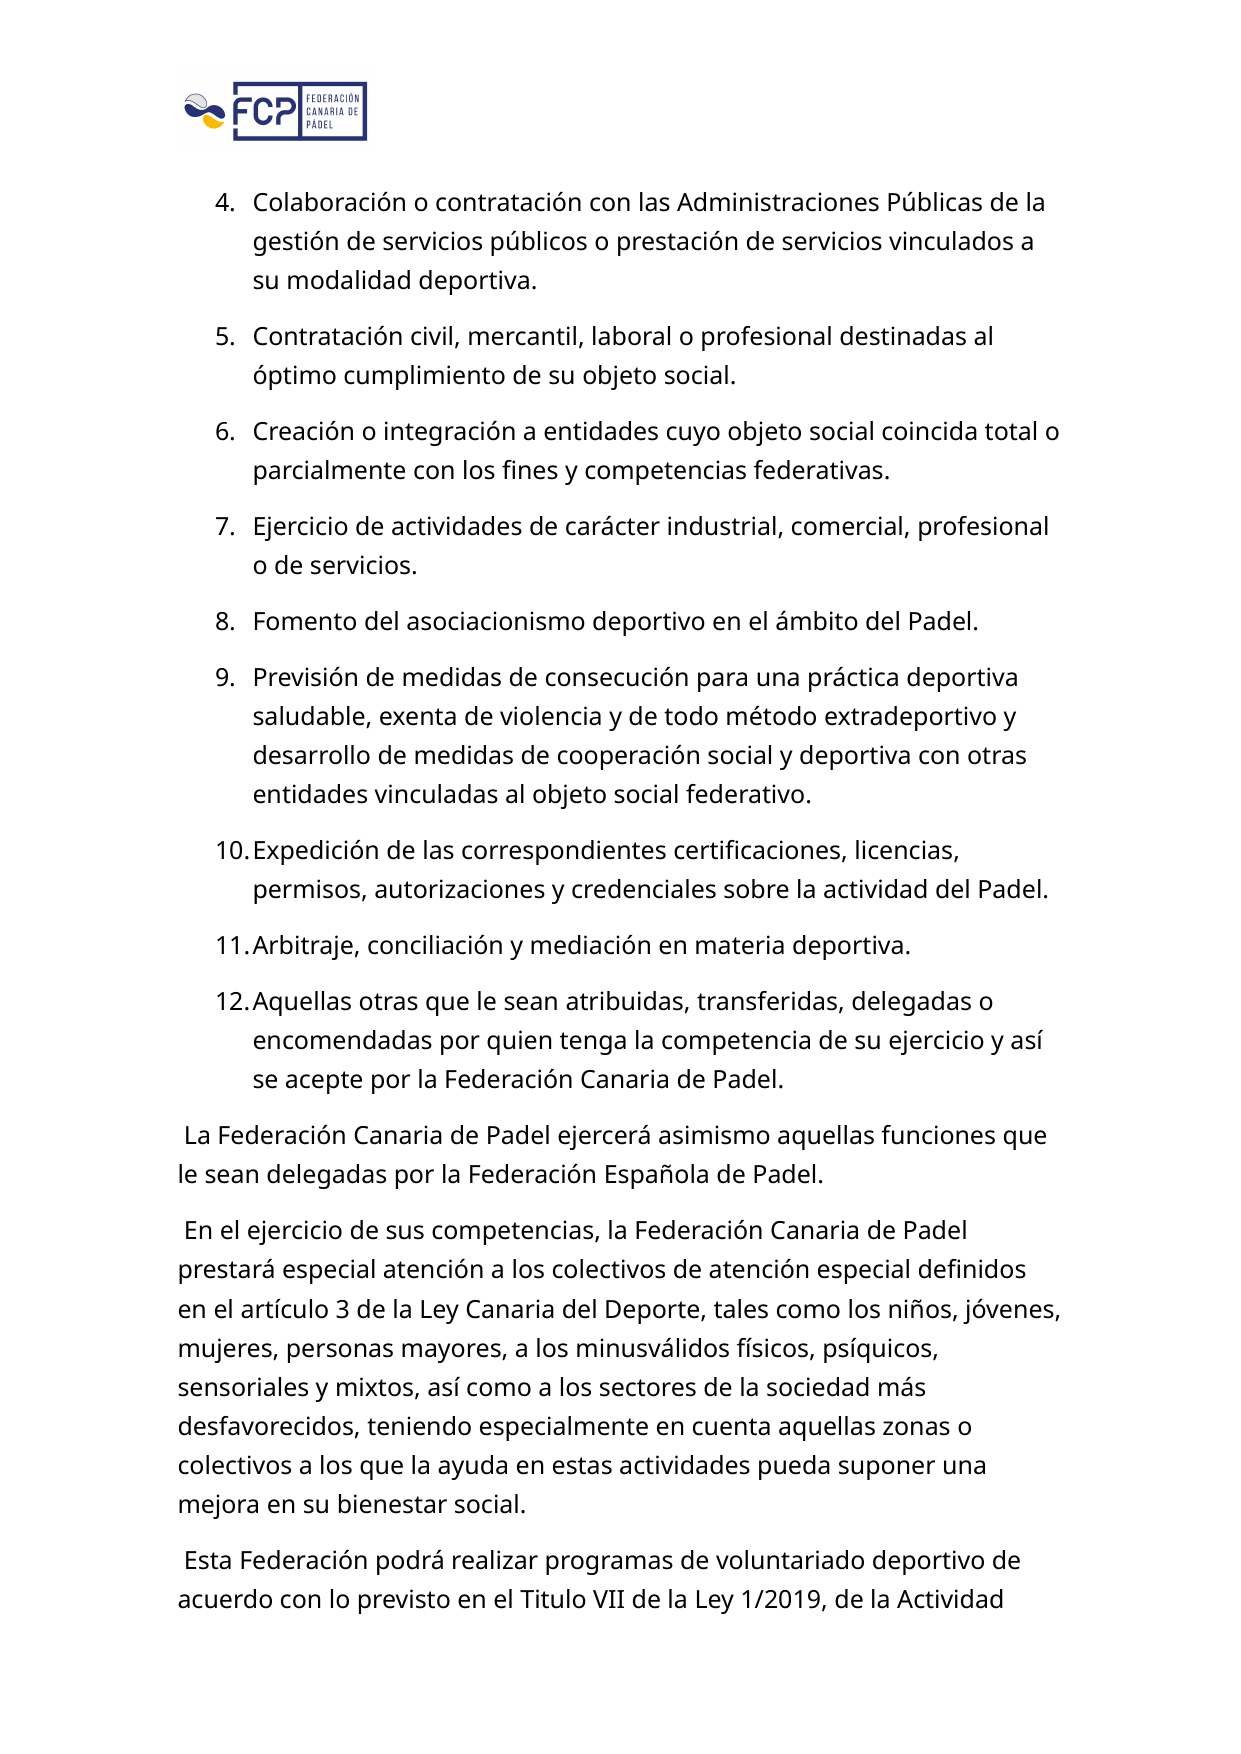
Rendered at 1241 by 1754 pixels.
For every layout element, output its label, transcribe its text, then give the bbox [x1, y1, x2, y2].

list Creación o integración a entidades cuyo objeto social coincida total o parcialmente con los fines y competencias federativas. [215, 414, 1063, 487]
list Ejercicio de actividades de carácter industrial, comercial, profesional o de servicios. [215, 509, 1063, 582]
text La Federación Canaria de Padel ejercerá asimismo aquellas funciones que le sean delegadas por la Federación Española de Padel. [177, 1118, 1063, 1191]
list Previsión de medidas de consecución para una práctica deportiva saludable, exenta de violencia y de todo método extradeportivo y desarrollo de medidas de cooperación social y deportiva con otras entidades vinculadas al objeto social federativo. [215, 660, 1063, 811]
list Fomento del asociacionismo deportivo en el ámbito del Padel. [215, 604, 1063, 638]
list Expedición de las correspondientes certificaciones, licencias, permisos, autorizaciones y credenciales sobre la actividad del Padel. [215, 833, 1063, 906]
list Arbitraje, conciliación y mediación en materia deportiva. [215, 928, 1063, 962]
text Esta Federación podrá realizar programas de voluntariado deportivo de acuerdo con lo previsto en el Titulo VII de la Ley 1/2019, de la Actividad [177, 1543, 1063, 1616]
text En el ejercicio de sus competencias, la Federación Canaria de Padel prestará especial atención a los colectivos de atención especial definidos en el artículo 3 de la Ley Canaria del Deporte, tales como los niños, jóvenes, mujeres, personas mayores, a los minusválidos físicos, psíquicos, sensoriales y mixtos, así como a los sectores de la sociedad más desfavorecidos, teniendo especialmente en cuenta aquellas zonas o colectivos a los que la ayuda en estas actividades pueda suponer una mejora en su bienestar social. [177, 1213, 1063, 1521]
list Contratación civil, mercantil, laboral o profesional destinadas al óptimo cumplimiento de su objeto social. [215, 319, 1063, 392]
list Aquellas otras que le sean atribuidas, transferidas, delegadas o encomendadas por quien tenga la competencia de su ejercicio y así se acepte por la Federación Canaria de Padel. [215, 984, 1063, 1096]
list Colaboración o contratación con las Administraciones Públicas de la gestión de servicios públicos o prestación de servicios vinculados a su modalidad deportiva. [215, 185, 1063, 297]
